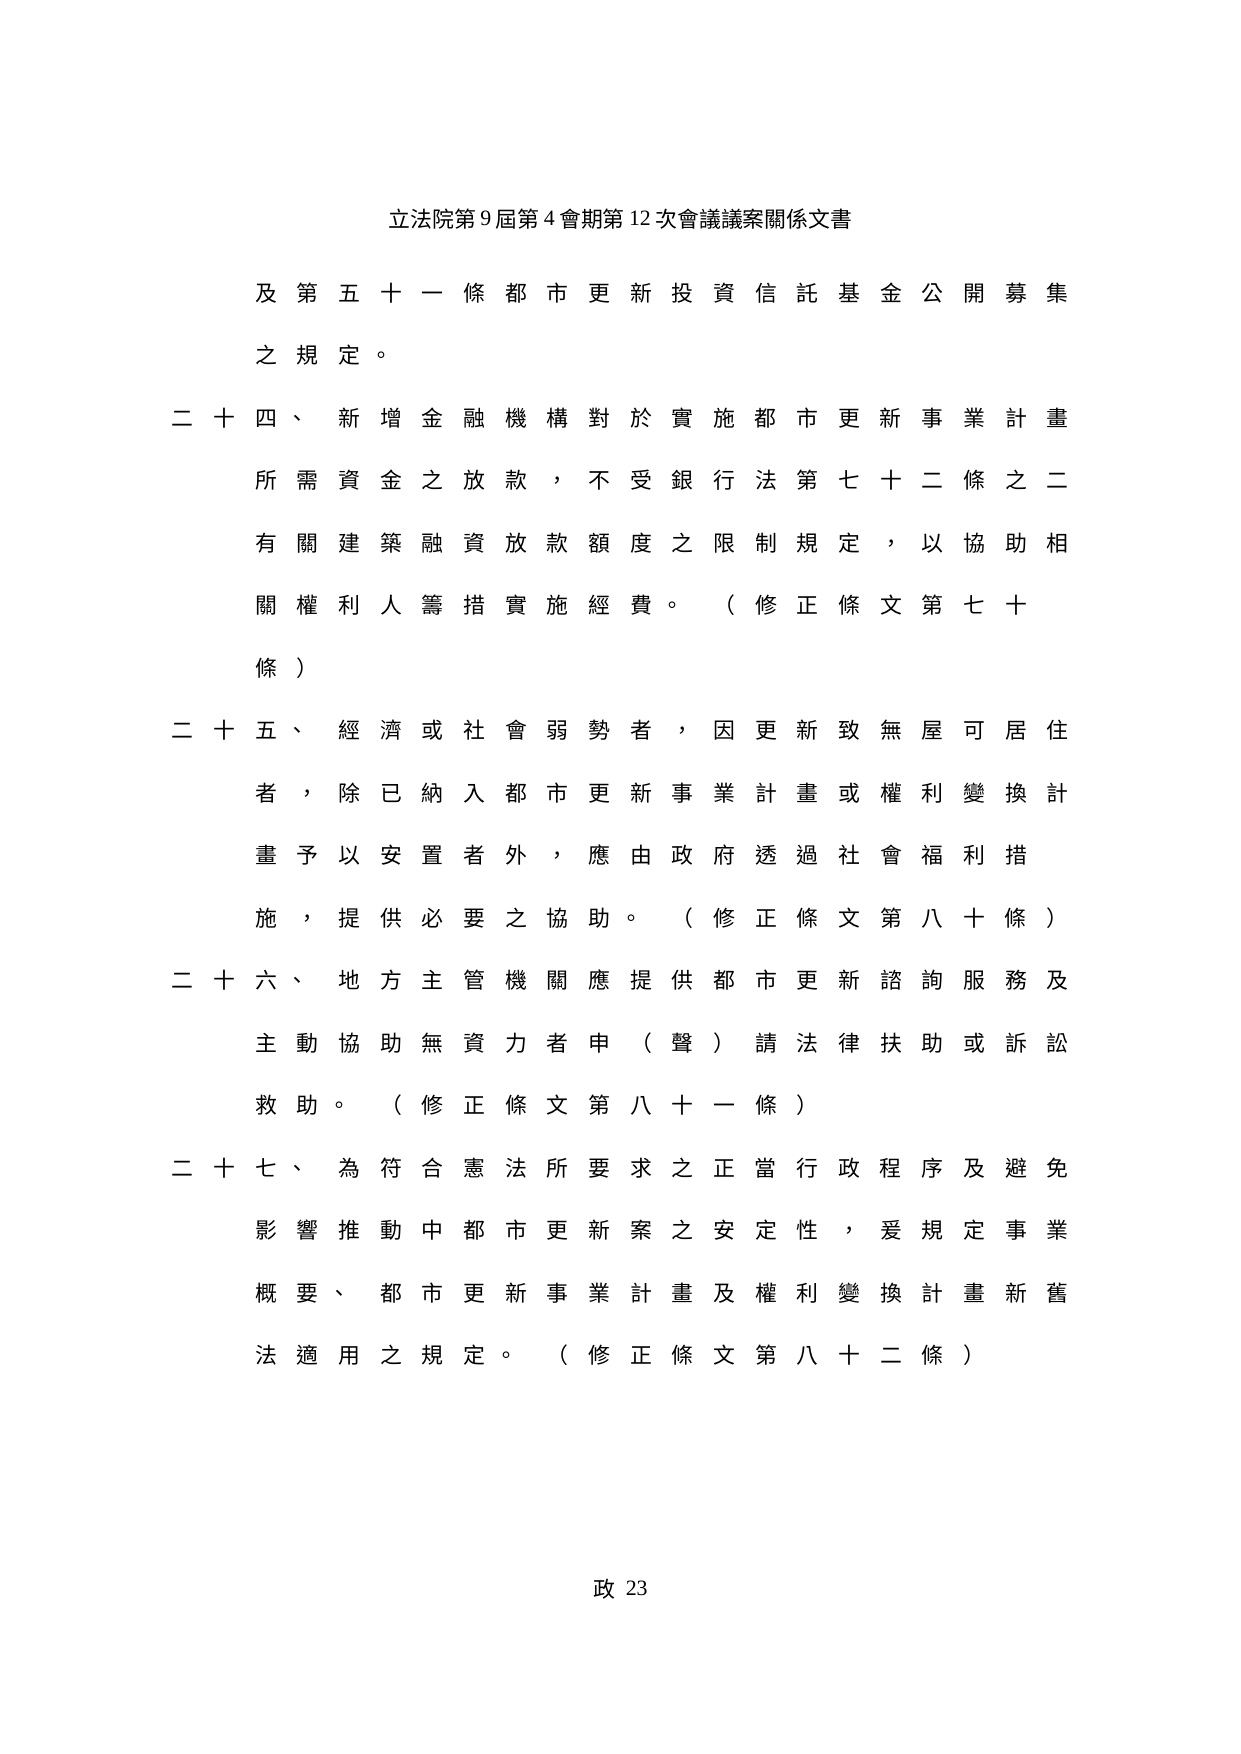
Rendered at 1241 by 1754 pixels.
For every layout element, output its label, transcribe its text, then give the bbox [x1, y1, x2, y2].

text 二十五、經濟或社會弱勢者，因更新致無屋可居住者，除已納入都市更新事業計畫或權利變換計畫予以安置者外，應由政府透過社會福利措施，提供必要之協助。（修正條文第八十條） [162, 688, 1078, 938]
text 二十七、為符合憲法所要求之正當行政程序及避免影響推動中都市更新案之安定性，爰規定事業概要、都市更新事業計畫及權利變換計畫新舊法適用之規定。（修正條文第八十二條） [162, 1125, 1078, 1375]
text 二十六、地方主管機關應提供都市更新諮詢服務及主動協助無資力者申（聲）請法律扶助或訴訟救助。（修正條文第八十一條） [162, 938, 1078, 1125]
text 二十四、新增金融機構對於實施都市更新事業計畫所需資金之放款，不受銀行法第七十二條之二有關建築融資放款額度之限制規定，以協助相關權利人籌措實施經費。（修正條文第七十條） [162, 375, 1078, 688]
text 及第五十一條都市更新投資信託基金公開募集之規定。 [162, 250, 1078, 375]
